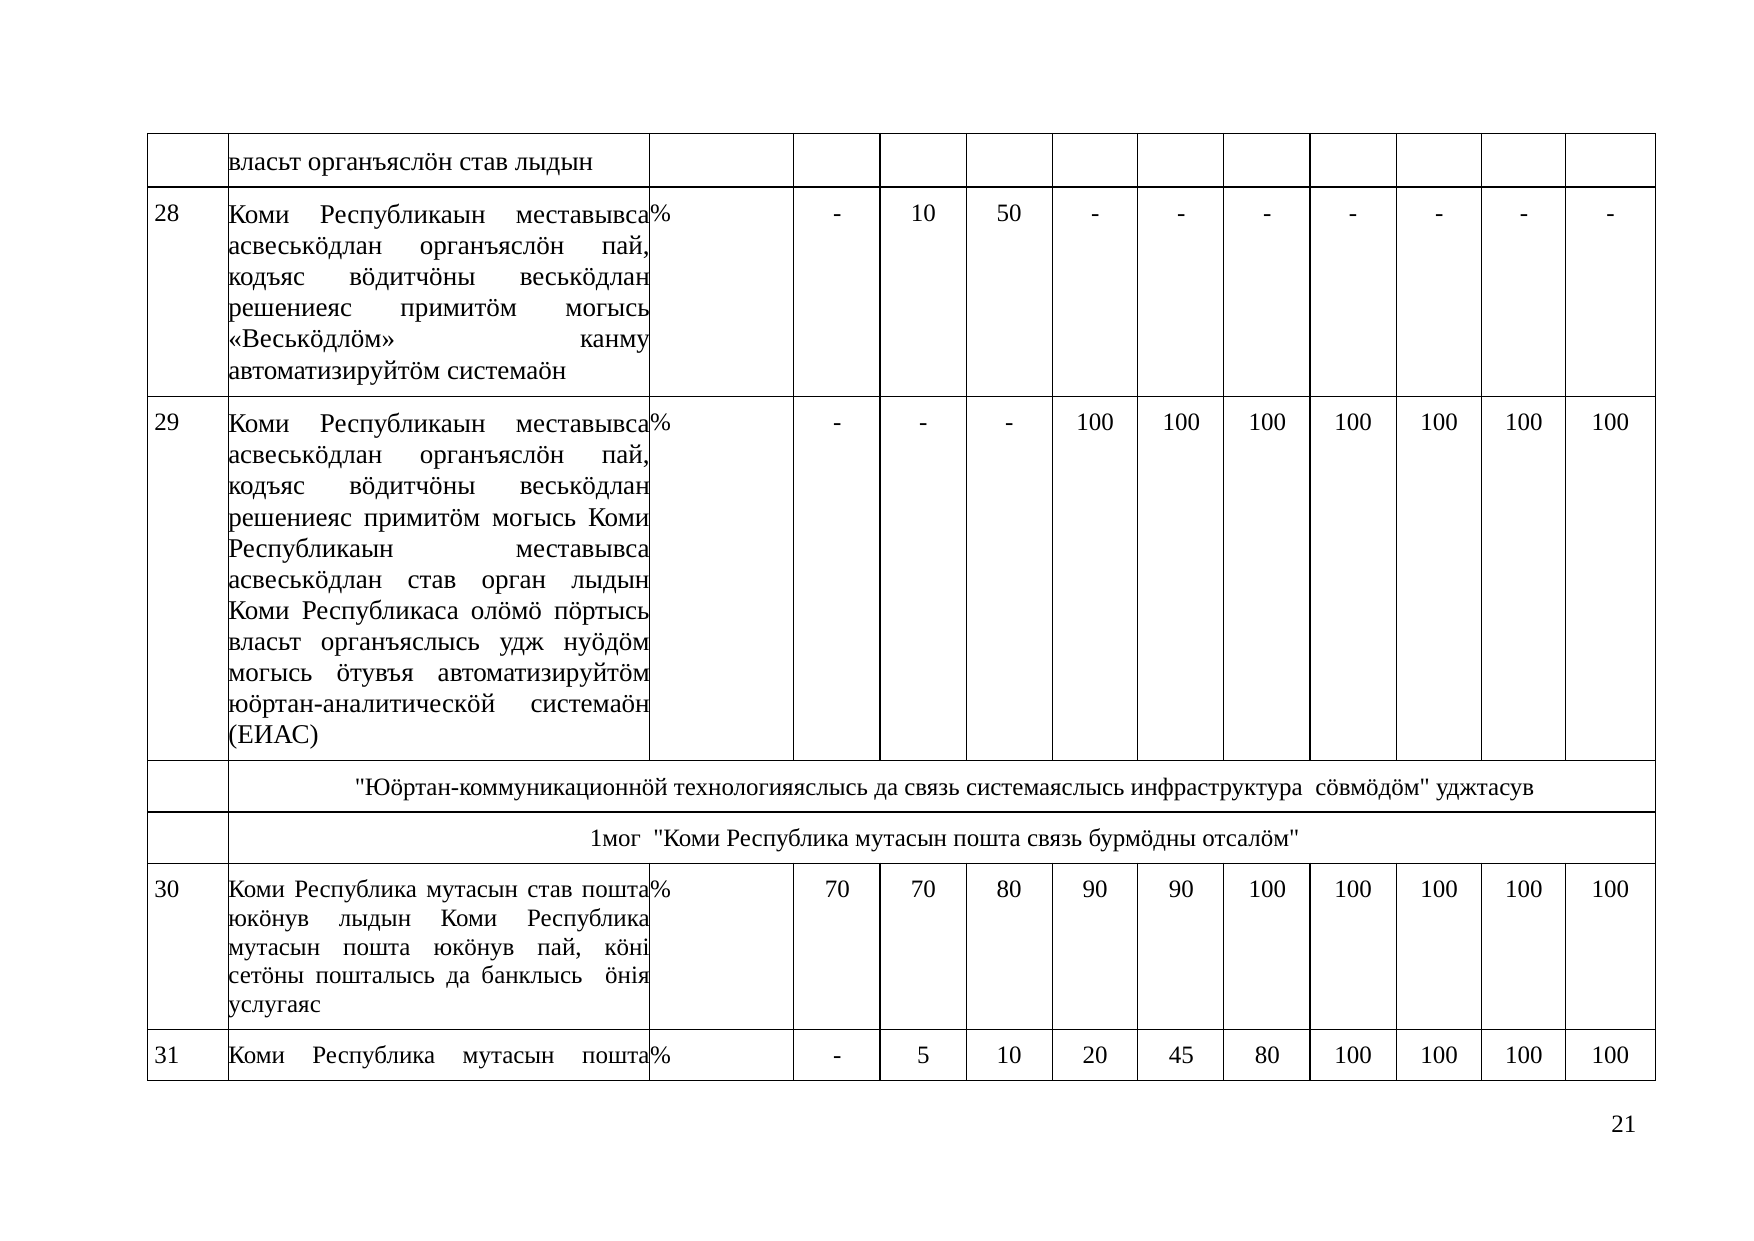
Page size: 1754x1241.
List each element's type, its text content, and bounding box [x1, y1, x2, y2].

table_cell - [881, 134, 966, 186]
table_cell - [967, 134, 1052, 186]
table_cell 100 [1138, 397, 1223, 760]
table_cell [1397, 134, 1481, 186]
table_cell 28 [148, 188, 228, 396]
table_cell - [1482, 188, 1565, 396]
table_cell 100 [1566, 397, 1655, 760]
table_cell 31 [148, 1030, 228, 1079]
table_cell 100 [1482, 864, 1565, 1028]
table_cell 100 [1311, 1030, 1396, 1079]
table_cell % [650, 1030, 793, 1079]
table_cell 80 [1224, 1030, 1309, 1079]
table_cell - [794, 397, 879, 760]
table_cell 45 [1138, 1030, 1223, 1079]
table_cell 100 [1397, 397, 1481, 760]
table_cell 10 [881, 188, 966, 396]
table_cell 100 [1566, 1030, 1655, 1079]
table_cell - [881, 397, 966, 760]
table_cell - [967, 397, 1052, 760]
table_cell 30 [148, 864, 228, 1028]
table_cell 10 [967, 1030, 1052, 1079]
table_cell 90 [1138, 864, 1223, 1028]
table_cell - [1138, 188, 1223, 396]
table_cell 100 [1482, 1030, 1565, 1079]
table_cell - [1053, 188, 1137, 396]
table_cell [1311, 134, 1396, 186]
table_cell [1138, 134, 1223, 186]
table_cell 29 [148, 397, 228, 760]
table_cell [148, 134, 228, 186]
table_cell [650, 134, 793, 186]
table_cell 100 [1566, 864, 1655, 1028]
table_cell [1482, 134, 1565, 186]
table_cell - [794, 1030, 879, 1079]
table_cell - [1397, 188, 1481, 396]
table_cell 100 [1397, 1030, 1481, 1079]
table_cell 20 [1053, 1030, 1137, 1079]
table_cell "Юӧртан-коммуникационнӧй технологияяслысь да связь системаяслысь инфраструктура сӧвмӧдӧм" уджтасув [229, 761, 1655, 811]
table_cell [1566, 134, 1655, 186]
table_cell - [1566, 188, 1655, 396]
table_cell [1224, 134, 1309, 186]
table_cell % [650, 397, 793, 760]
table_cell 100 [1053, 397, 1137, 760]
table_cell % [650, 188, 793, 396]
table_cell 100 [1224, 864, 1309, 1028]
table_cell Коми Республикаын меставывса асвеськӧдлан органъяслӧн пай, кодъяс вӧдитчӧны веськӧдлан решениеяс примитӧм могысь «Веськӧдлӧм» канму автоматизируйтӧм системаӧн [229, 188, 649, 396]
table_cell Коми Республикаын меставывса асвеськӧдлан органъяслӧн пай, кодъяс вӧдитчӧны веськӧдлан решениеяс примитӧм могысь Коми Республикаын меставывса асвеськӧдлан став орган лыдын Коми Республикаса олӧмӧ пӧртысь власьт органъяслысь удж нуӧдӧм могысь ӧтувъя автоматизируйтӧм юӧртан-аналитическӧй системаӧн (ЕИАС) [229, 397, 649, 760]
table_cell Коми Республика мутасын став пошта юкӧнув лыдын Коми Республика мутасын пошта юкӧнув пай, кӧні сетӧны пошталысь да банклысь ӧнія услугаяс [229, 864, 649, 1028]
table_cell 70 [794, 864, 879, 1028]
table_cell 100 [1311, 864, 1396, 1028]
table_cell 1мог "Коми Республика мутасын пошта связь бурмӧдны отсалӧм" [229, 813, 1655, 862]
table_cell [1053, 134, 1137, 186]
table_cell 100 [1397, 864, 1481, 1028]
table_cell - [1224, 188, 1309, 396]
table_cell 100 [1311, 397, 1396, 760]
table_cell 50 [967, 188, 1052, 396]
table_cell - [794, 188, 879, 396]
table_cell Коми Республика мутасын пошта юкӧнув пай, кӧні эм позянлун Коми Республикаса олысьяслы босьтны канму да муниципальнӧй услугаяс электроннӧй ногӧн, Коми Республика мутасын став пошта юкӧнув лыдын [229, 1030, 649, 1079]
table_cell [148, 813, 228, 862]
table_cell власьт органъяслӧн став лыдын [229, 134, 649, 186]
table_cell [148, 761, 228, 811]
table_cell 80 [967, 864, 1052, 1028]
table_cell 70 [881, 864, 966, 1028]
table_cell % [650, 864, 793, 1028]
table_cell 100 [1224, 397, 1309, 760]
table_cell 100 [1482, 397, 1565, 760]
table_cell 5 [881, 1030, 966, 1079]
table_cell 90 [1053, 864, 1137, 1028]
table_cell - [794, 134, 879, 186]
table_cell - [1311, 188, 1396, 396]
